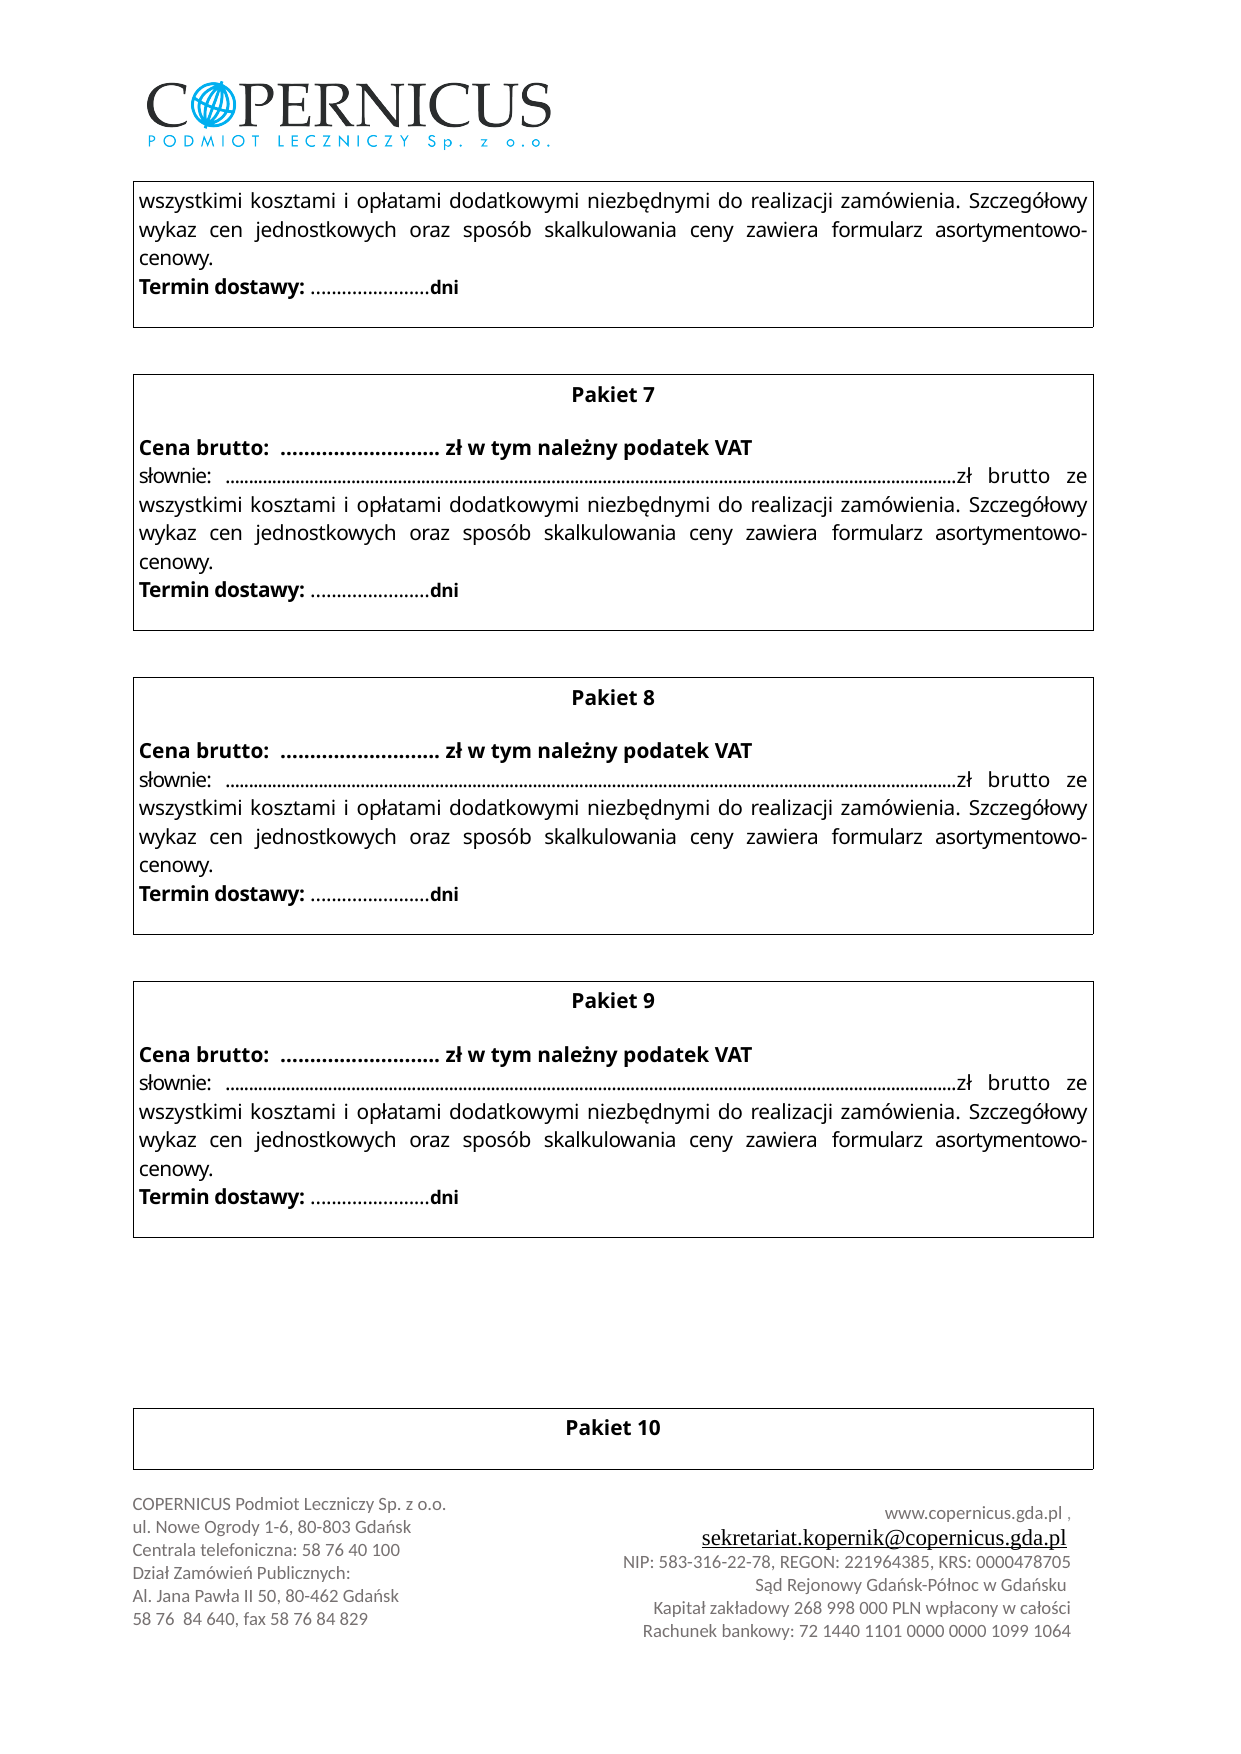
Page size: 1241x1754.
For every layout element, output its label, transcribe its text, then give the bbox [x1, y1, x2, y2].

table_header Pakiet 9 Cena brutto: …........................ zł w tym należny podatek VAT słownie: .............................................................................................................................................................zł brutto ze wszystkimi kosztami i opłatami dodatkowymi niezbędnymi do realizacji zamówienia. Szczegółowy wykaz cen jednostkowych oraz sposób skalkulowania ceny zawiera formularz asortymentowo-cenowy. Termin dostawy: …....................dni [134, 982, 1093, 1237]
table_header Pakiet 8 Cena brutto: …........................ zł w tym należny podatek VAT słownie: .............................................................................................................................................................zł brutto ze wszystkimi kosztami i opłatami dodatkowymi niezbędnymi do realizacji zamówienia. Szczegółowy wykaz cen jednostkowych oraz sposób skalkulowania ceny zawiera formularz asortymentowo-cenowy. Termin dostawy: …....................dni [134, 678, 1093, 934]
table_header Pakiet 10 [134, 1409, 1093, 1468]
table_header wszystkimi kosztami i opłatami dodatkowymi niezbędnymi do realizacji zamówienia. Szczegółowy wykaz cen jednostkowych oraz sposób skalkulowania ceny zawiera formularz asortymentowo-cenowy. Termin dostawy: …....................dni [134, 182, 1093, 327]
table_header Pakiet 7 Cena brutto: …........................ zł w tym należny podatek VAT słownie: .............................................................................................................................................................zł brutto ze wszystkimi kosztami i opłatami dodatkowymi niezbędnymi do realizacji zamówienia. Szczegółowy wykaz cen jednostkowych oraz sposób skalkulowania ceny zawiera formularz asortymentowo-cenowy. Termin dostawy: …....................dni [134, 375, 1093, 630]
picture [135, 76, 561, 153]
